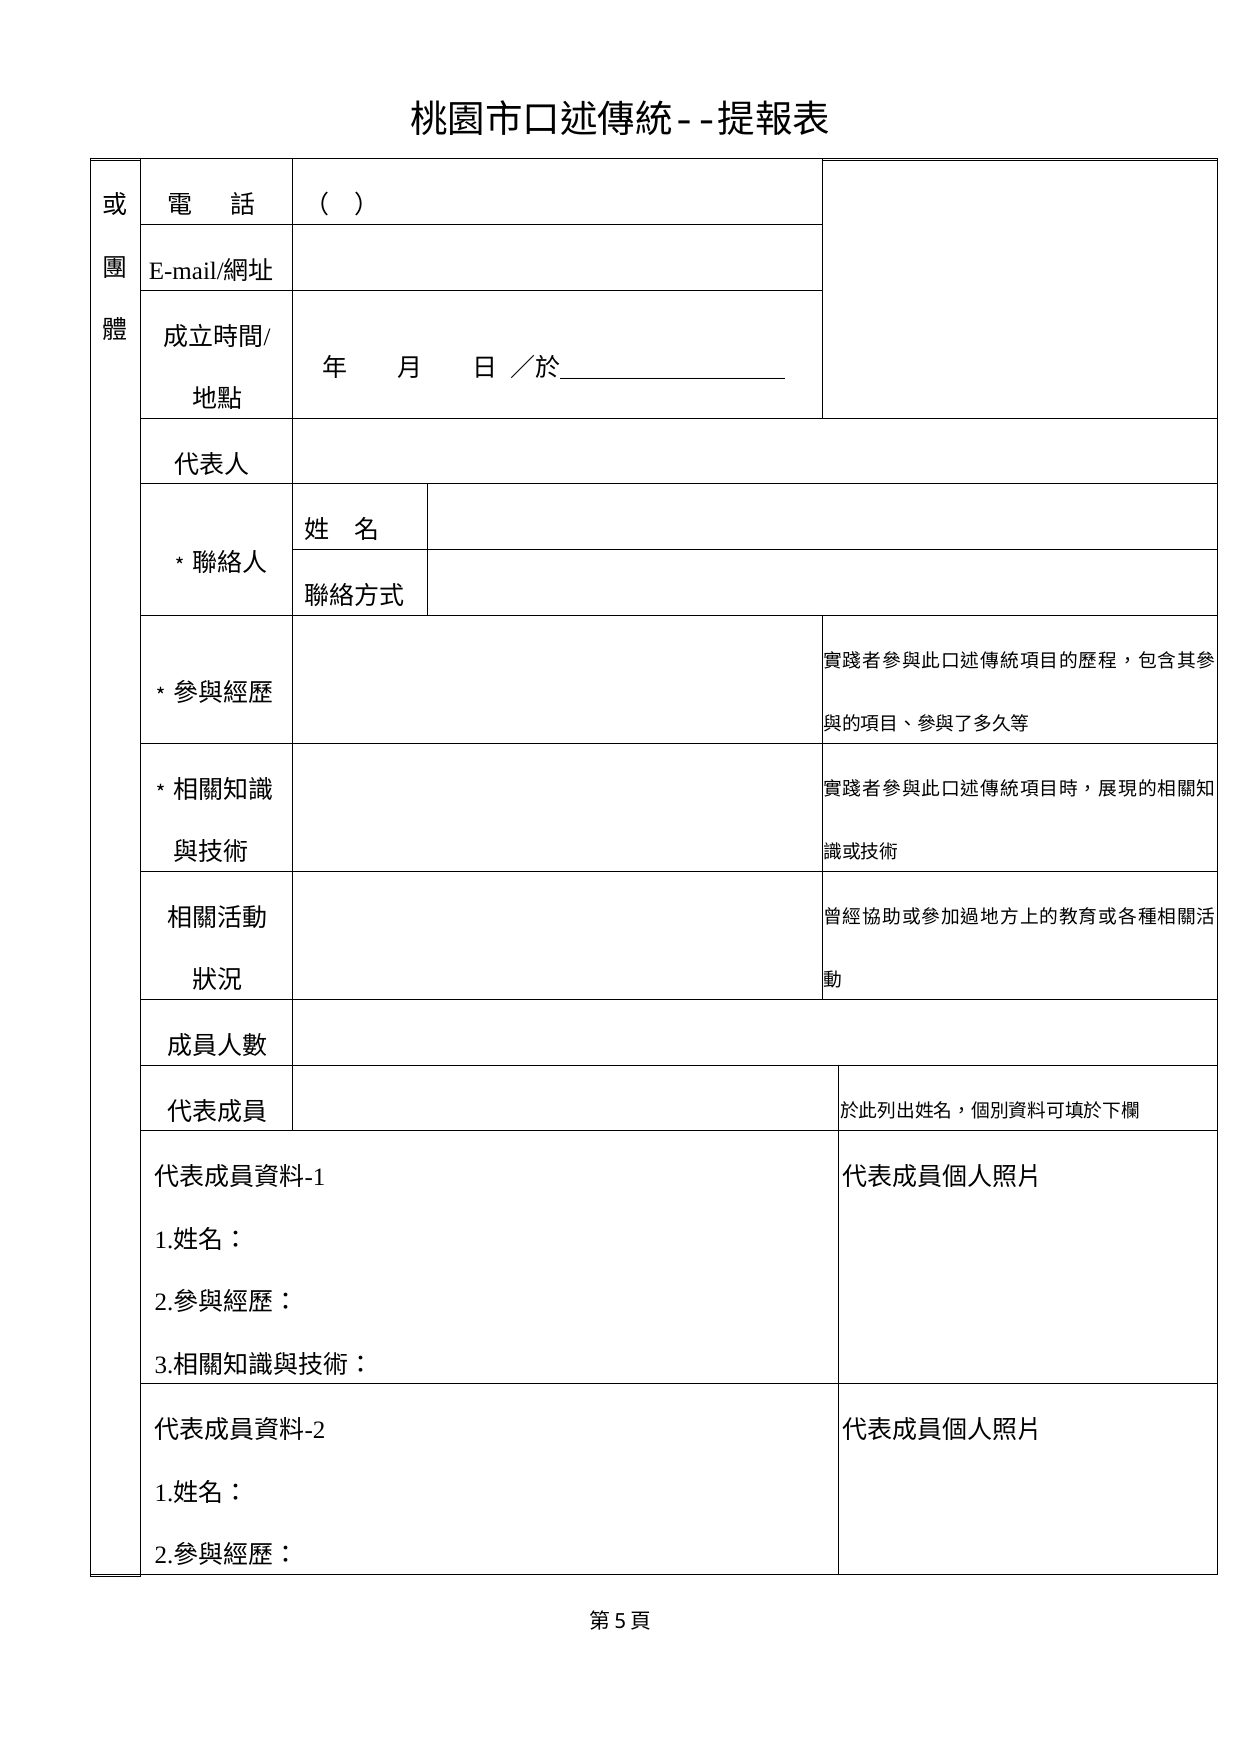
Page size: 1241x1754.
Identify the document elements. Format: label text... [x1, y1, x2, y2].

table_cell ﹡相關知識與技術 [141, 744, 292, 871]
table_cell ﹡聯絡人 [141, 484, 292, 614]
table_cell [293, 419, 1217, 483]
table_cell E-mail/網址 [141, 225, 292, 289]
table_cell 代表成員個人照片 [839, 1131, 1217, 1383]
table_cell [293, 225, 822, 289]
table_cell 曾經協助或參加過地方上的教育或各種相關活動 [823, 872, 1217, 999]
table_cell 代表人 [141, 419, 292, 483]
table_cell 姓 名 [293, 484, 427, 549]
table_cell 於此列出姓名，個別資料可填於下欄 [839, 1066, 1217, 1130]
table_cell （ ） [293, 159, 822, 224]
table_cell 聯絡方式 [293, 550, 427, 614]
table_cell [293, 1000, 1217, 1064]
table_cell [293, 616, 822, 743]
table_cell 成立時間/ 地點 [141, 291, 292, 418]
table_cell 電 話 [141, 159, 292, 224]
table_cell 實踐者參與此口述傳統項目的歷程，包含其參與的項目、參與了多久等 [823, 616, 1217, 743]
table_cell 代表成員 [141, 1066, 292, 1130]
table_cell 相關活動 狀況 [141, 872, 292, 999]
table_cell 年 月 日 ／於＿＿＿＿＿＿＿＿＿ [293, 291, 822, 418]
table_cell 成員人數 [141, 1000, 292, 1064]
table_cell [293, 872, 822, 999]
table_cell [428, 550, 1217, 614]
table_cell 或團體 [91, 161, 140, 1574]
table_cell [293, 1066, 838, 1130]
table_cell 代表成員個人照片 [839, 1384, 1217, 1574]
table_cell 代表成員資料-1 1.姓名： 2.參與經歷： 3.相關知識與技術： [141, 1131, 838, 1383]
table_cell 代表成員資料-2 1.姓名： 2.參與經歷： [141, 1384, 838, 1574]
table_cell ﹡參與經歷 [141, 616, 292, 743]
table_cell [293, 744, 822, 871]
table_cell [823, 161, 1217, 418]
table_cell [428, 484, 1217, 549]
table_cell 實踐者參與此口述傳統項目時，展現的相關知識或技術 [823, 744, 1217, 871]
